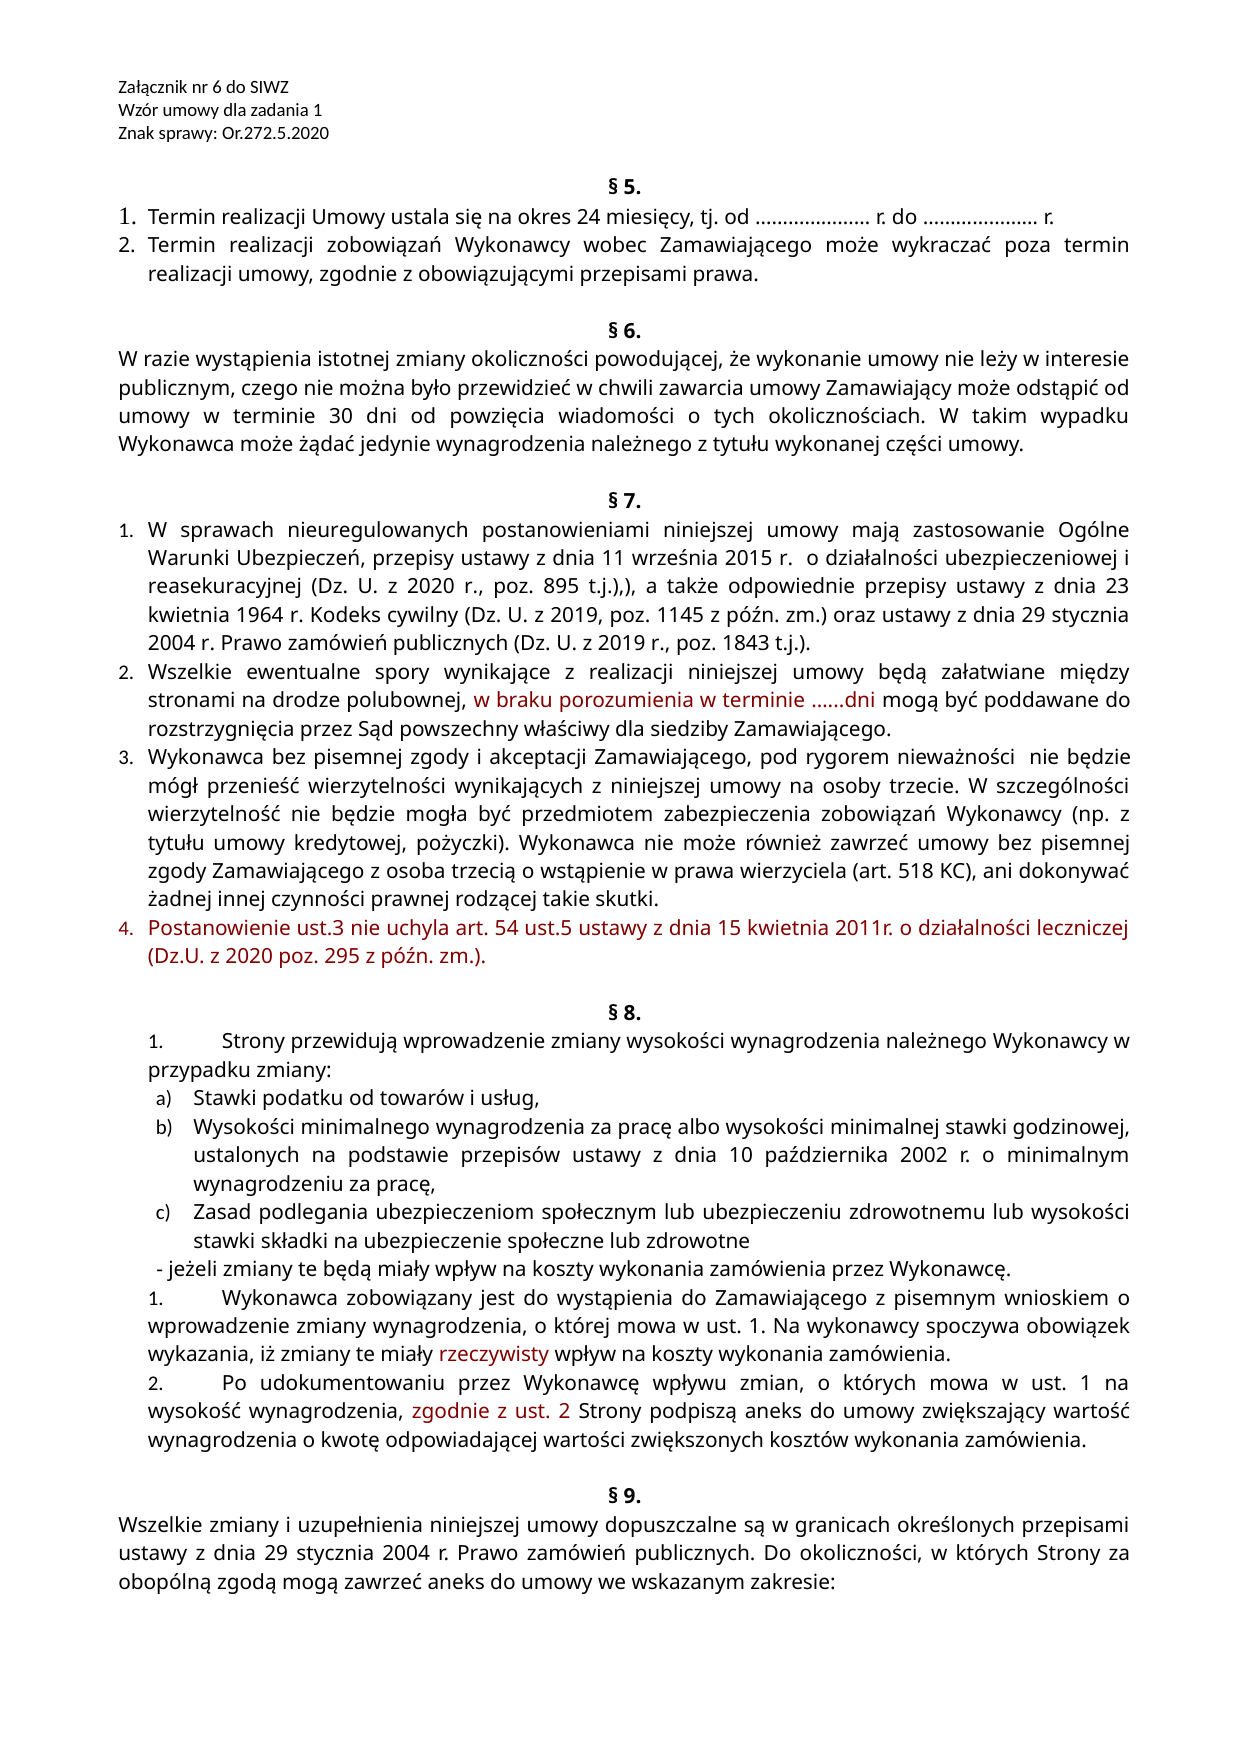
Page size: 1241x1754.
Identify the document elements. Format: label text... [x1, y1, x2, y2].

text § 7. [118, 486, 1131, 515]
list Strony przewidują wprowadzenie zmiany wysokości wynagrodzenia należnego Wykonawcy w przypadku zmiany: [148, 1027, 1131, 1083]
list Termin realizacji Umowy ustala się na okres 24 miesięcy, tj. od ………………… r. do ………………… r. [118, 201, 1131, 230]
text § 5. [118, 172, 1131, 201]
list Wszelkie ewentualne spory wynikające z realizacji niniejszej umowy będą załatwiane między stronami na drodze polubownej, w braku porozumienia w terminie …...dni mogą być poddawane do rozstrzygnięcia przez Sąd powszechny właściwy dla siedziby Zamawiającego. [118, 657, 1131, 742]
text § 8. [118, 998, 1131, 1027]
list Wysokości minimalnego wynagrodzenia za pracę albo wysokości minimalnej stawki godzinowej, ustalonych na podstawie przepisów ustawy z dnia 10 października 2002 r. o minimalnym wynagrodzeniu za pracę, [156, 1112, 1131, 1197]
text Wszelkie zmiany i uzupełnienia niniejszej umowy dopuszczalne są w granicach określonych przepisami ustawy z dnia 29 stycznia 2004 r. Prawo zamówień publicznych. Do okoliczności, w których Strony za obopólną zgodą mogą zawrzeć aneks do umowy we wskazanym zakresie: [118, 1510, 1131, 1595]
text § 6. [118, 316, 1131, 344]
text § 9. [118, 1482, 1131, 1510]
text - jeżeli zmiany te będą miały wpływ na koszty wykonania zamówienia przez Wykonawcę. [118, 1254, 1131, 1283]
list W sprawach nieuregulowanych postanowieniami niniejszej umowy mają zastosowanie Ogólne Warunki Ubezpieczeń, przepisy ustawy z dnia 11 września 2015 r. o działalności ubezpieczeniowej i reasekuracyjnej (Dz. U. z 2020 r., poz. 895 t.j.),), a także odpowiednie przepisy ustawy z dnia 23 kwietnia 1964 r. Kodeks cywilny (Dz. U. z 2019, poz. 1145 z późn. zm.) oraz ustawy z dnia 29 stycznia 2004 r. Prawo zamówień publicznych (Dz. U. z 2019 r., poz. 1843 t.j.). [118, 515, 1131, 657]
list Termin realizacji zobowiązań Wykonawcy wobec Zamawiającego może wykraczać poza termin realizacji umowy, zgodnie z obowiązującymi przepisami prawa. [118, 230, 1131, 287]
list Zasad podlegania ubezpieczeniom społecznym lub ubezpieczeniu zdrowotnemu lub wysokości stawki składki na ubezpieczenie społeczne lub zdrowotne [156, 1197, 1131, 1254]
list Postanowienie ust.3 nie uchyla art. 54 ust.5 ustawy z dnia 15 kwietnia 2011r. o działalności leczniczej (Dz.U. z 2020 poz. 295 z późn. zm.). [118, 913, 1131, 970]
list Stawki podatku od towarów i usług, [156, 1083, 1131, 1112]
list Wykonawca zobowiązany jest do wystąpienia do Zamawiającego z pisemnym wnioskiem o wprowadzenie zmiany wynagrodzenia, o której mowa w ust. 1. Na wykonawcy spoczywa obowiązek wykazania, iż zmiany te miały rzeczywisty wpływ na koszty wykonania zamówienia. [148, 1283, 1131, 1368]
text W razie wystąpienia istotnej zmiany okoliczności powodującej, że wykonanie umowy nie leży w interesie publicznym, czego nie można było przewidzieć w chwili zawarcia umowy Zamawiający może odstąpić od umowy w terminie 30 dni od powzięcia wiadomości o tych okolicznościach. W takim wypadku Wykonawca może żądać jedynie wynagrodzenia należnego z tytułu wykonanej części umowy. [118, 344, 1131, 458]
list Wykonawca bez pisemnej zgody i akceptacji Zamawiającego, pod rygorem nieważności nie będzie mógł przenieść wierzytelności wynikających z niniejszej umowy na osoby trzecie. W szczególności wierzytelność nie będzie mogła być przedmiotem zabezpieczenia zobowiązań Wykonawcy (np. z tytułu umowy kredytowej, pożyczki). Wykonawca nie może również zawrzeć umowy bez pisemnej zgody Zamawiającego z osoba trzecią o wstąpienie w prawa wierzyciela (art. 518 KC), ani dokonywać żadnej innej czynności prawnej rodzącej takie skutki. [118, 742, 1131, 913]
list Po udokumentowaniu przez Wykonawcę wpływu zmian, o których mowa w ust. 1 na wysokość wynagrodzenia, zgodnie z ust. 2 Strony podpiszą aneks do umowy zwiększający wartość wynagrodzenia o kwotę odpowiadającej wartości zwiększonych kosztów wykonania zamówienia. [148, 1368, 1131, 1453]
